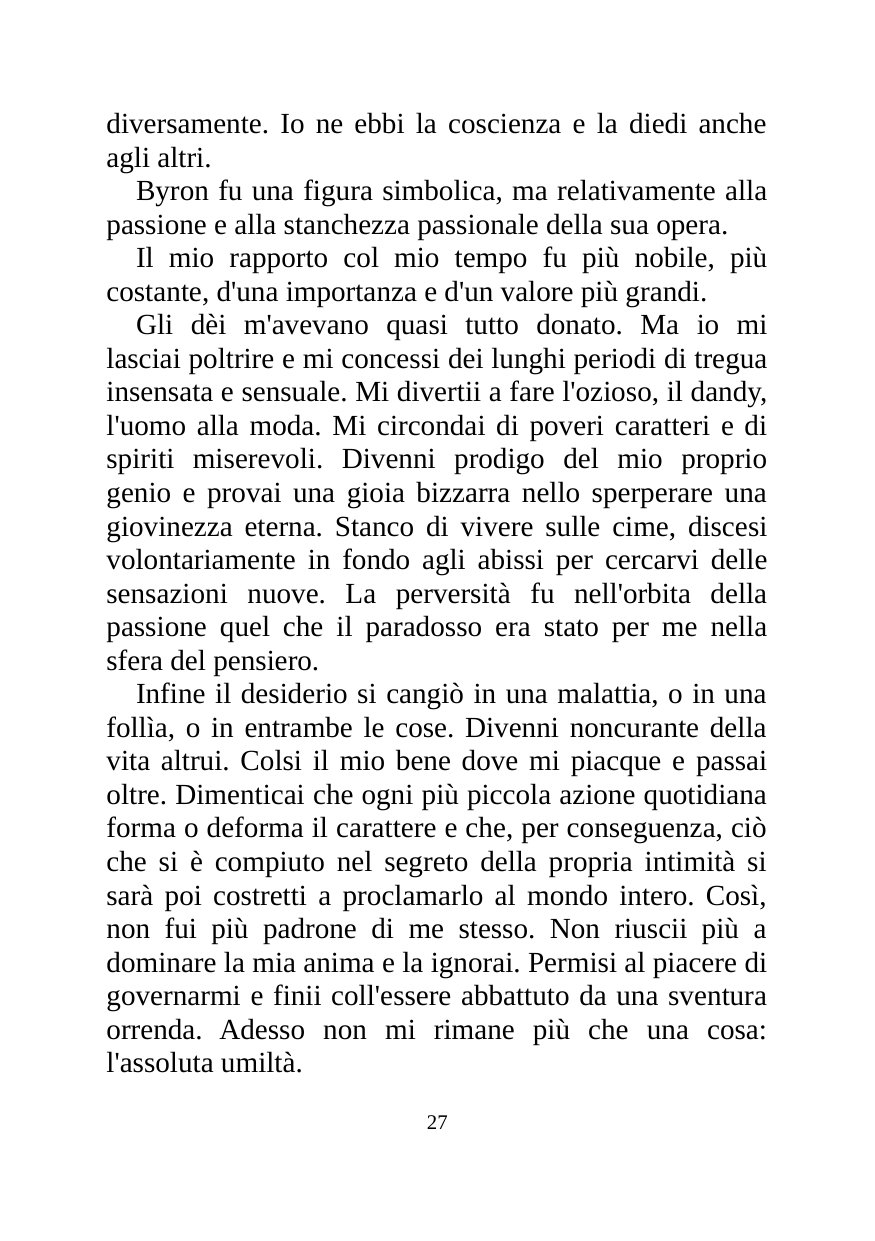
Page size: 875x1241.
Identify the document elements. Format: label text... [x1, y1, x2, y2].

text Il mio rapporto col mio tempo fu più nobile, più costante, d'una importanza e d'un valore più grandi. [106, 240, 768, 307]
text Byron fu una figura simbolica, ma relativamente alla passione e alla stanchezza passionale della sua opera. [106, 173, 768, 240]
text Gli dèi m'avevano quasi tutto donato. Ma io mi lasciai poltrire e mi concessi dei lunghi periodi di tregua insensata e sensuale. Mi divertii a fare l'ozioso, il dandy, l'uomo alla moda. Mi circondai di poveri caratteri e di spiriti miserevoli. Divenni prodigo del mio proprio genio e provai una gioia bizzarra nello sperperare una giovinezza eterna. Stanco di vivere sulle cime, discesi volontariamente in fondo agli abissi per cercarvi delle sensazioni nuove. La perversità fu nell'orbita della passione quel che il paradosso era stato per me nella sfera del pensiero. [106, 307, 768, 676]
text Infine il desiderio si cangiò in una malattia, o in una follìa, o in entrambe le cose. Divenni noncurante della vita altrui. Colsi il mio bene dove mi piacque e passai oltre. Dimenticai che ogni più piccola azione quotidiana forma o deforma il carattere e che, per conseguenza, ciò che si è compiuto nel segreto della propria intimità si sarà poi costretti a proclamarlo al mondo intero. Così, non fui più padrone di me stesso. Non riuscii più a dominare la mia anima e la ignorai. Permisi al piacere di governarmi e finii coll'essere abbattuto da una sventura orrenda. Adesso non mi rimane più che una cosa: l'assoluta umiltà. [106, 676, 768, 1079]
text diversamente. Io ne ebbi la coscienza e la diedi anche agli altri. [106, 106, 768, 173]
